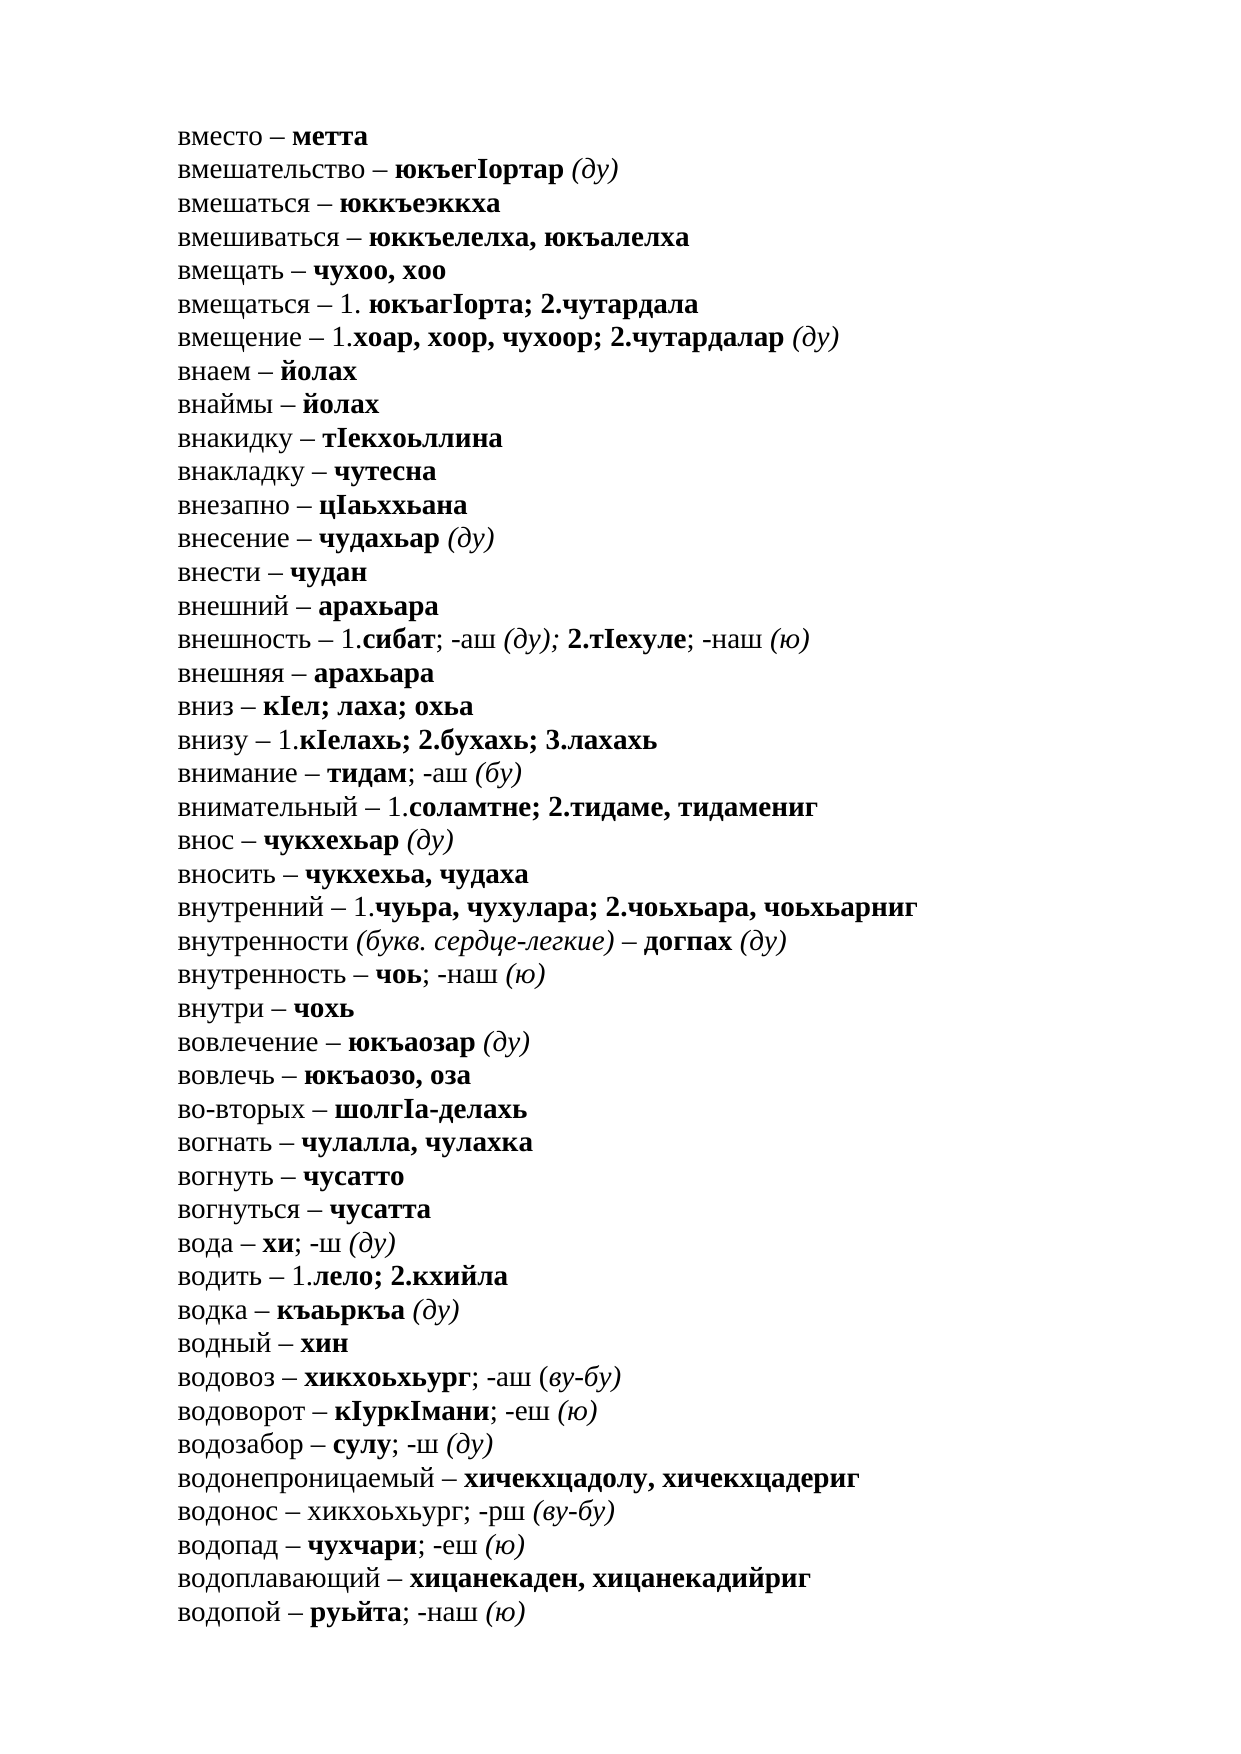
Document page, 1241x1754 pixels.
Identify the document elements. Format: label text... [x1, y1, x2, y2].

text водопой – руьйта; -наш (ю) [177, 1594, 1152, 1627]
text внешний – арахьара [177, 588, 1152, 621]
text водозабор – сулу; -ш (ду) [177, 1426, 1152, 1460]
text водоворот – кӀуркӀмани; -еш (ю) [177, 1393, 1152, 1426]
text вмешиваться – юккъелелха, юкъалелха [177, 219, 1152, 252]
text внести – чудан [177, 554, 1152, 588]
text внешность – 1.сибат; -аш (ду); 2.тӀехуле; -наш (ю) [177, 621, 1152, 655]
text водоплавающий – хицанекаден, хицанекадийриг [177, 1560, 1152, 1594]
text водный – хин [177, 1326, 1152, 1359]
text вмещаться – 1. юкъагӀорта; 2.чутардала [177, 286, 1152, 319]
text вносить – чукхехьа, чудаха [177, 856, 1152, 889]
text вогнуть – чусатто [177, 1158, 1152, 1191]
text вмещение – 1.хоар, хоор, чухоор; 2.чутардалар (ду) [177, 319, 1152, 353]
text внезапно – цӀаьххьана [177, 487, 1152, 521]
text вниз – кӀел; лаха; охьа [177, 688, 1152, 722]
text водовоз – хикхоьхьург; -аш (ву-бу) [177, 1359, 1152, 1393]
text вогнать – чулалла, чулахка [177, 1124, 1152, 1158]
text внаем – йолах [177, 353, 1152, 386]
text вогнуться – чусатта [177, 1191, 1152, 1225]
text внизу – 1.кӀелахь; 2.бухахь; 3.лахахь [177, 722, 1152, 755]
text вода – хи; -ш (ду) [177, 1225, 1152, 1258]
text водка – къаьркъа (ду) [177, 1292, 1152, 1326]
text внутренность – чоь; -наш (ю) [177, 957, 1152, 990]
text внаймы – йолах [177, 386, 1152, 420]
text во-вторых – шолгӀа-делахь [177, 1091, 1152, 1124]
text водопад – чухчари; -еш (ю) [177, 1527, 1152, 1560]
text водонепроницаемый – хичекхцадолу, хичекхцадериг [177, 1460, 1152, 1493]
text внакидку – тӀекхоьллина [177, 420, 1152, 453]
text внутренний – 1.чуьра, чухулара; 2.чоьхьара, чоьхьарниг [177, 889, 1152, 923]
text внос – чукхехьар (ду) [177, 822, 1152, 856]
text водонос – хикхоьхьург; -рш (ву-бу) [177, 1493, 1152, 1527]
text внакладку – чутесна [177, 453, 1152, 487]
text вовлечь – юкъаозо, оза [177, 1057, 1152, 1091]
text вместо – метта [177, 118, 1152, 152]
text внесение – чудахьар (ду) [177, 521, 1152, 554]
text внимание – тидам; -аш (бу) [177, 755, 1152, 789]
text вмешаться – юккъеэккха [177, 185, 1152, 219]
text внутри – чохь [177, 990, 1152, 1024]
text внимательный – 1.соламтне; 2.тидаме, тидамениг [177, 789, 1152, 822]
text внешняя – арахьара [177, 655, 1152, 688]
text внутренности (букв. сердце-легкие) – догпах (ду) [177, 923, 1152, 957]
text вовлечение – юкъаозар (ду) [177, 1024, 1152, 1057]
text вмешательство – юкъегӀортар (ду) [177, 152, 1152, 185]
text водить – 1.лело; 2.кхийла [177, 1258, 1152, 1292]
text вмещать – чухоо, хоо [177, 252, 1152, 286]
